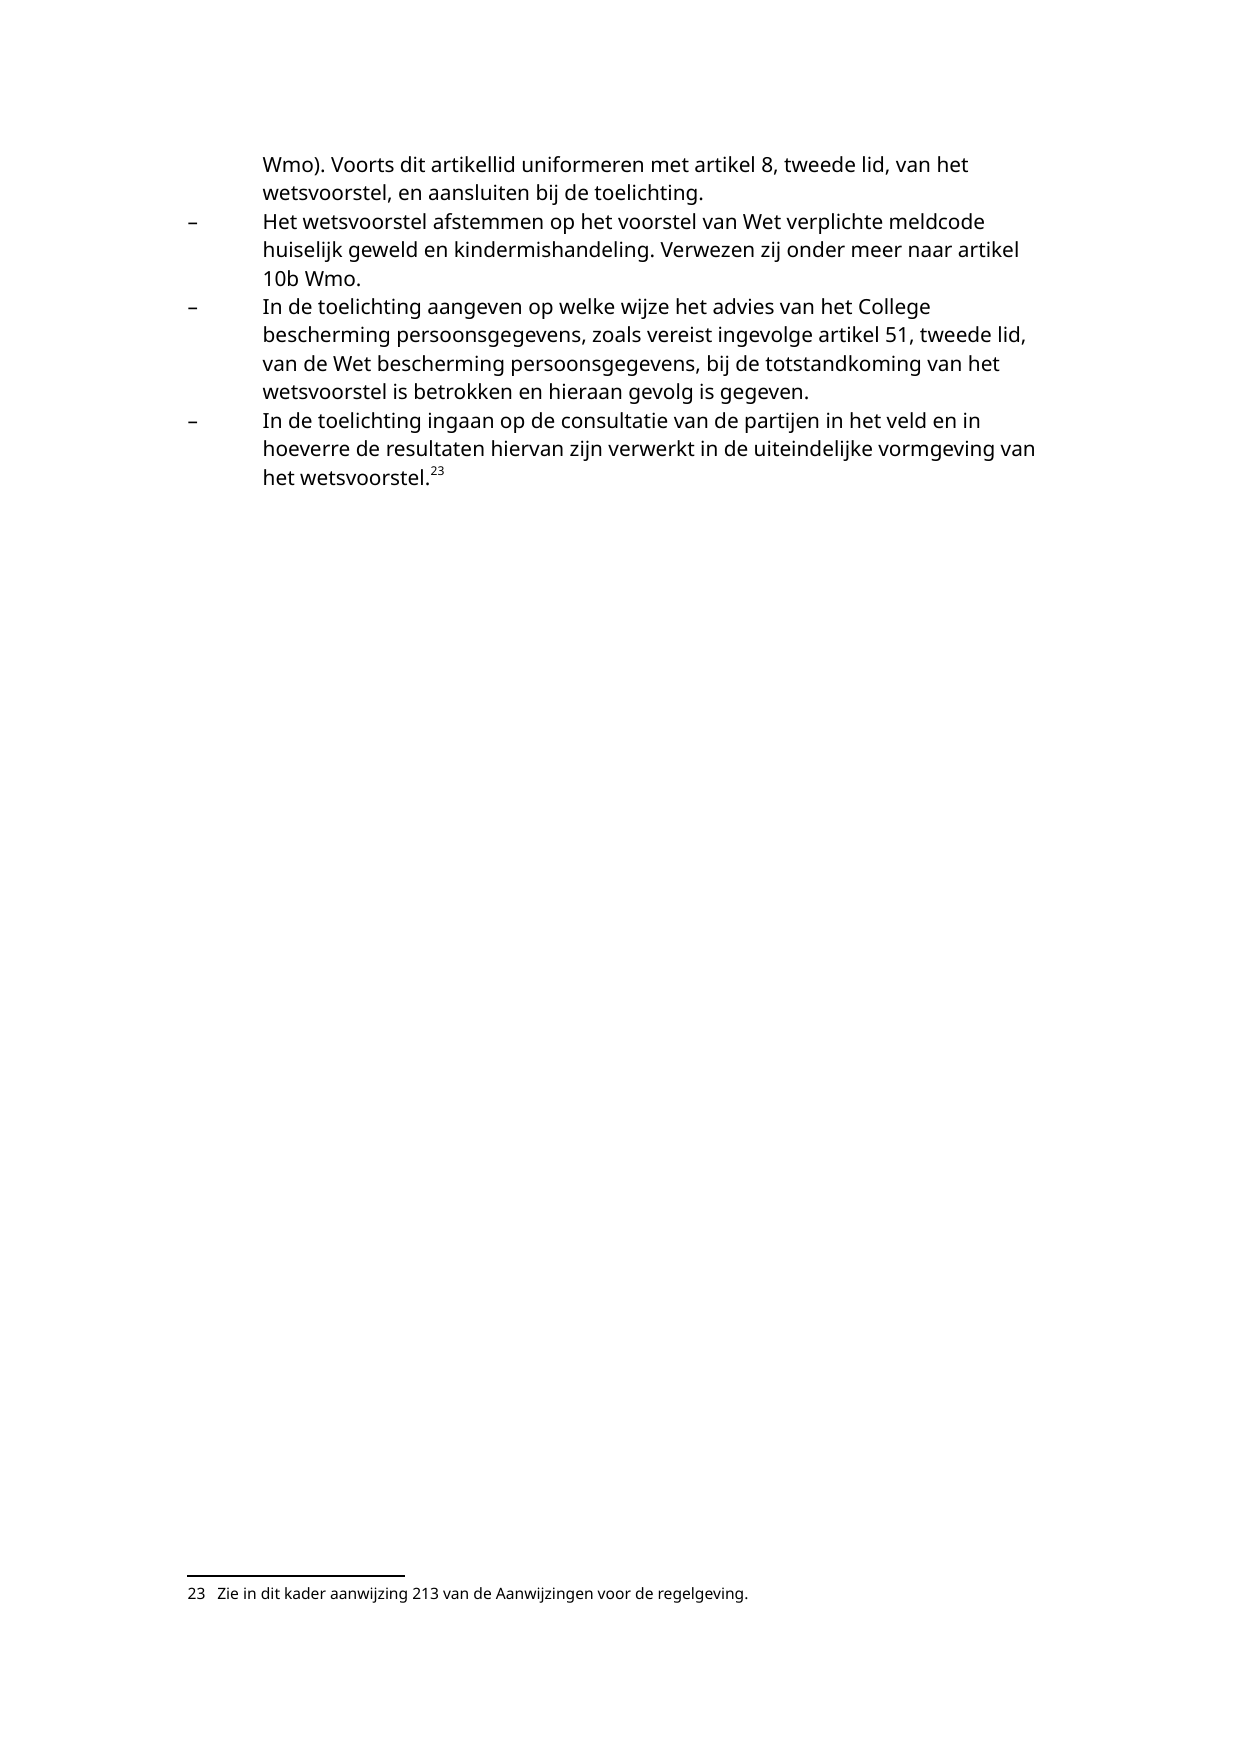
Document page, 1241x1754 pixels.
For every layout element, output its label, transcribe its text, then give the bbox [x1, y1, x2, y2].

list In de toelichting ingaan op de consultatie van de partijen in het veld en in hoeverre de resultaten hiervan zijn verwerkt in de uiteindelijke vormgeving van het wetsvoorstel. [187, 406, 1053, 491]
list Zie in dit kader aanwijzing 213 van de Aanwijzingen voor de regelgeving. [187, 1575, 1053, 1604]
list Het wetsvoorstel afstemmen op het voorstel van Wet verplichte meldcode huiselijk geweld en kindermishandeling. Verwezen zij onder meer naar artikel 10b Wmo. [187, 207, 1053, 292]
list In de toelichting aangeven op welke wijze het advies van het College bescherming persoonsgegevens, zoals vereist ingevolge artikel 51, tweede lid, van de Wet bescherming persoonsgegevens, bij de totstandkoming van het wetsvoorstel is betrokken en hieraan gevolg is gegeven. [187, 292, 1053, 406]
list Wmo). Voorts dit artikellid uniformeren met artikel 8, tweede lid, van het wetsvoorstel, en aansluiten bij de toelichting. [187, 150, 1053, 207]
